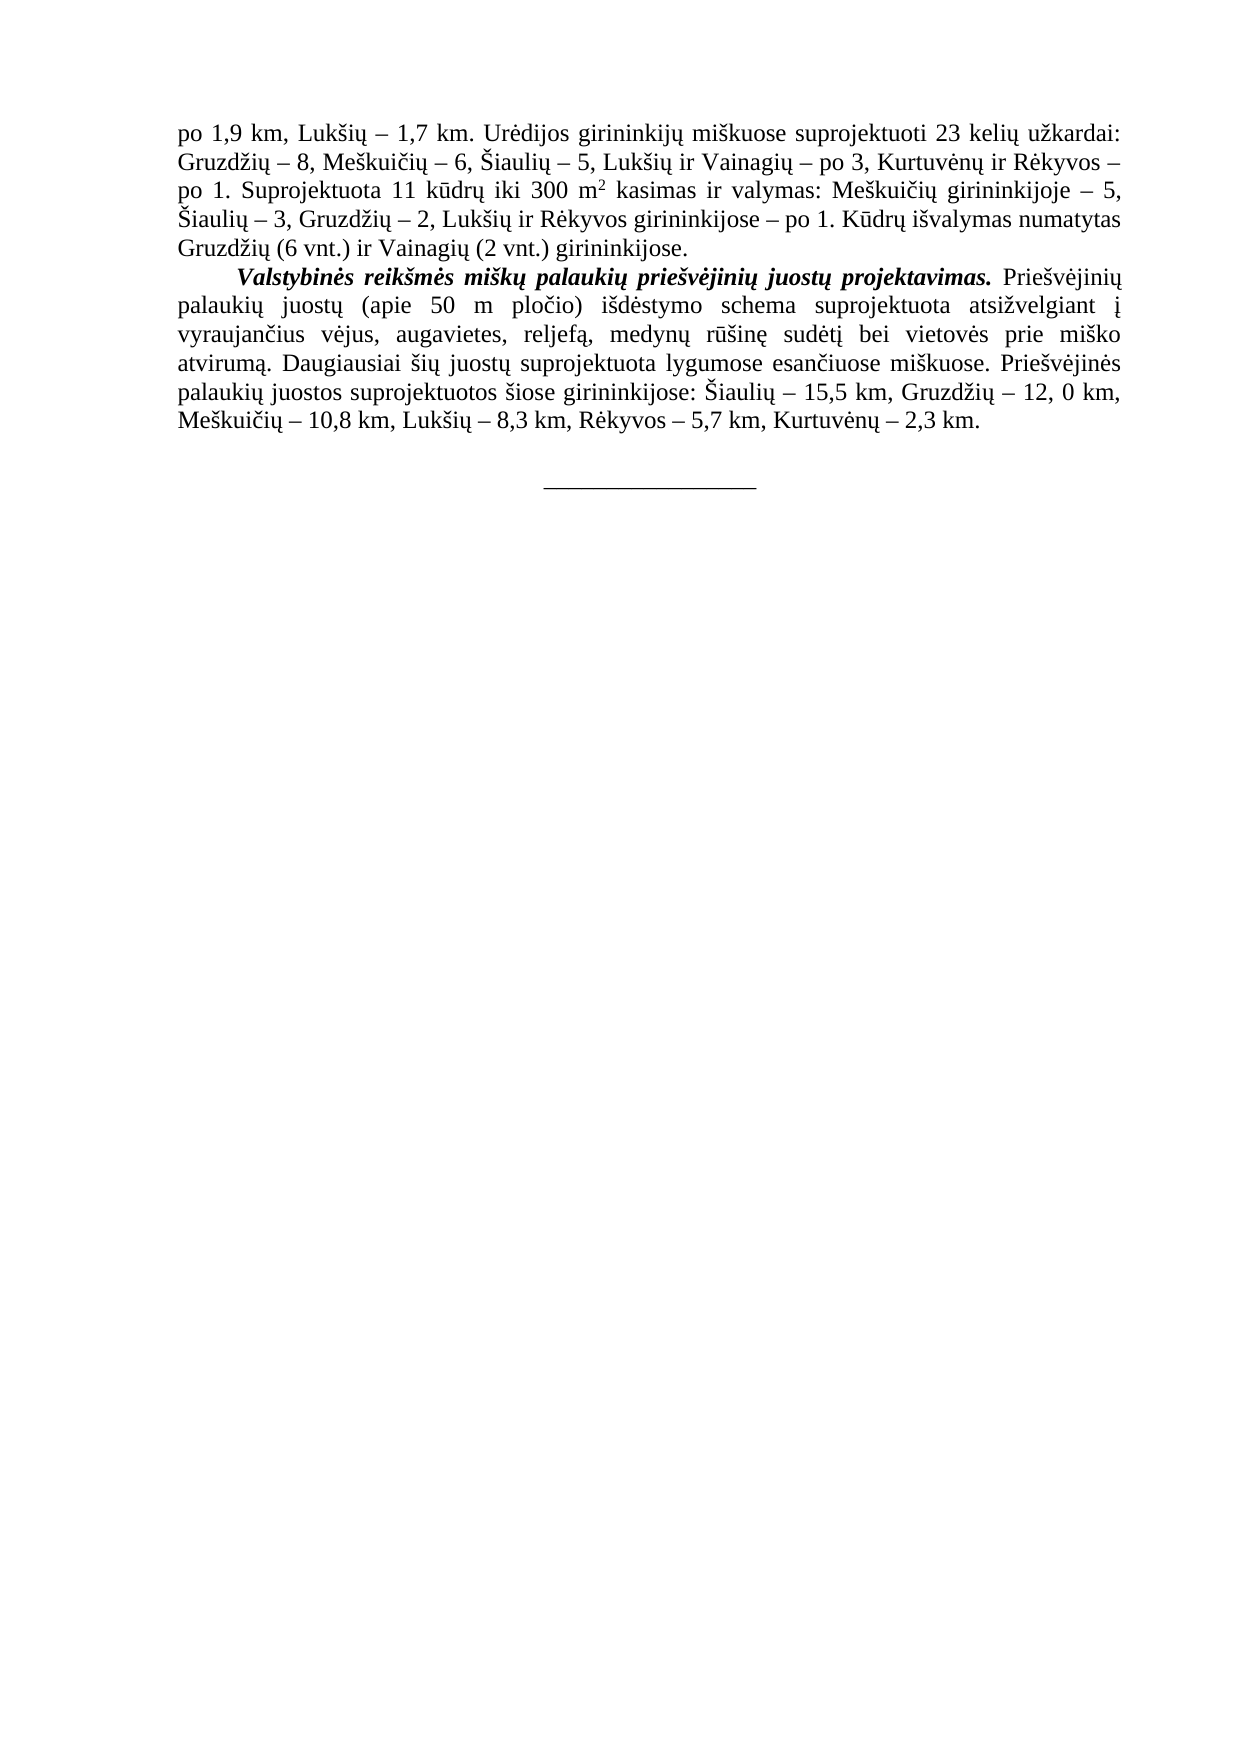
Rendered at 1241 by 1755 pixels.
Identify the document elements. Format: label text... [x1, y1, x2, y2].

text Valstybinės reikšmės miškų palaukių priešvėjinių juostų projektavimas. Priešvėjinių palaukių juostų (apie 50 m pločio) išdėstymo schema suprojektuota atsižvelgiant į vyraujančius vėjus, augavietes, reljefą, medynų rūšinę sudėtį bei vietovės prie miško atvirumą. Daugiausiai šių juostų suprojektuota lygumose esančiuose miškuose. Priešvėjinės palaukių juostos suprojektuotos šiose girininkijose: Šiaulių – 15,5 km, Gruzdžių – 12, 0 km, Meškuičių – 10,8 km, Lukšių – 8,3 km, Rėkyvos – 5,7 km, Kurtuvėnų – 2,3 km. [177, 262, 1122, 434]
text po 1,9 km, Lukšių – 1,7 km. Urėdijos girininkijų miškuose suprojektuoti 23 kelių užkardai: Gruzdžių – 8, Meškuičių – 6, Šiaulių – 5, Lukšių ir Vainagių – po 3, Kurtuvėnų ir Rėkyvos – po 1. Suprojektuota 11 kūdrų iki 300 m2 kasimas ir valymas: Meškuičių girininkijoje – 5, Šiaulių – 3, Gruzdžių – 2, Lukšių ir Rėkyvos girininkijose – po 1. Kūdrų išvalymas numatytas Gruzdžių (6 vnt.) ir Vainagių (2 vnt.) girininkijose. [177, 118, 1122, 262]
text _________________ [177, 463, 1122, 492]
